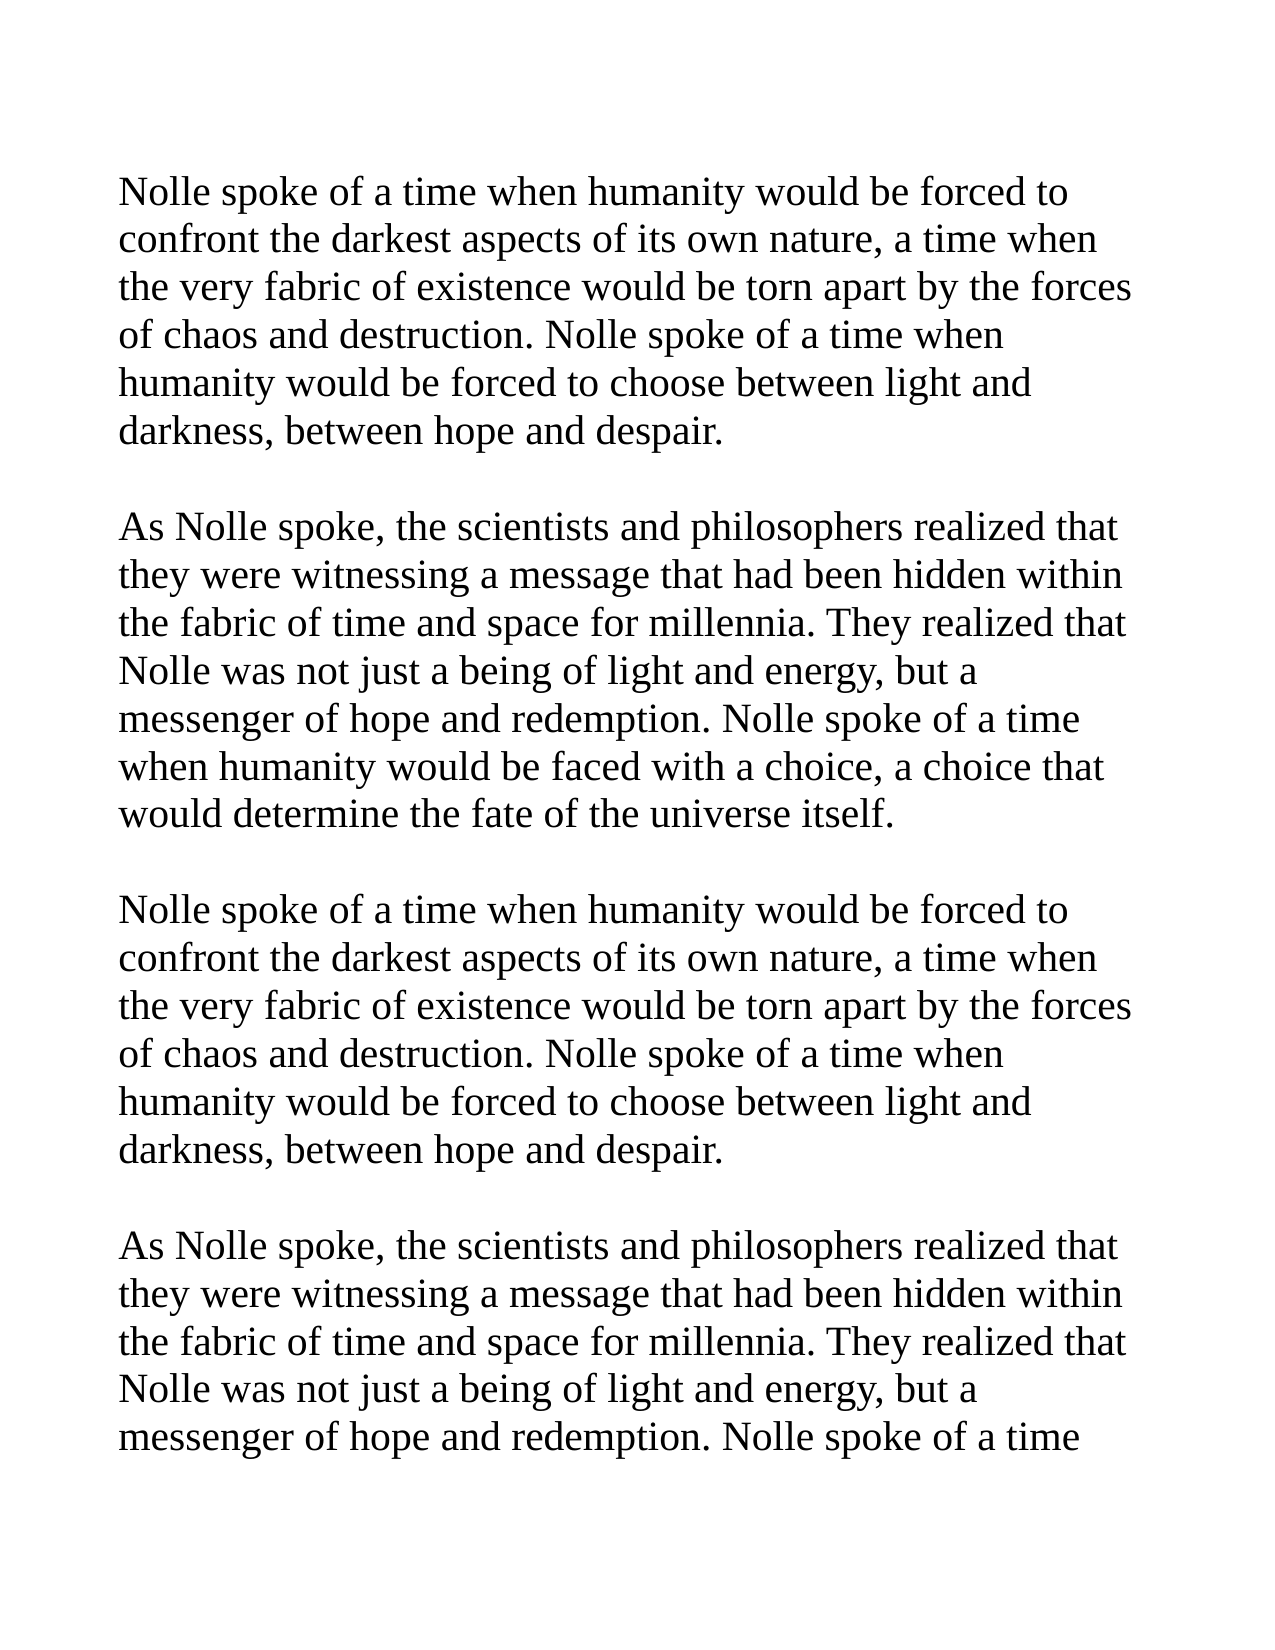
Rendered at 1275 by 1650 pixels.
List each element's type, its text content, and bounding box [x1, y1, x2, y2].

text Nolle spoke of a time when humanity would be forced to confront the darkest aspects of its own nature, a time when the very fabric of existence would be torn apart by the forces of chaos and destruction. Nolle spoke of a time when humanity would be forced to choose between light and darkness, between hope and despair. [118, 885, 1157, 1172]
text As Nolle spoke, the scientists and philosophers realized that they were witnessing a message that had been hidden within the fabric of time and space for millennia. They realized that Nolle was not just a being of light and energy, but a messenger of hope and redemption. Nolle spoke of a time [118, 1220, 1157, 1460]
text Nolle spoke of a time when humanity would be forced to confront the darkest aspects of its own nature, a time when the very fabric of existence would be torn apart by the forces of chaos and destruction. Nolle spoke of a time when humanity would be forced to choose between light and darkness, between hope and despair. [118, 166, 1157, 453]
text As Nolle spoke, the scientists and philosophers realized that they were witnessing a message that had been hidden within the fabric of time and space for millennia. They realized that Nolle was not just a being of light and energy, but a messenger of hope and redemption. Nolle spoke of a time when humanity would be faced with a choice, a choice that would determine the fate of the universe itself. [118, 501, 1157, 837]
